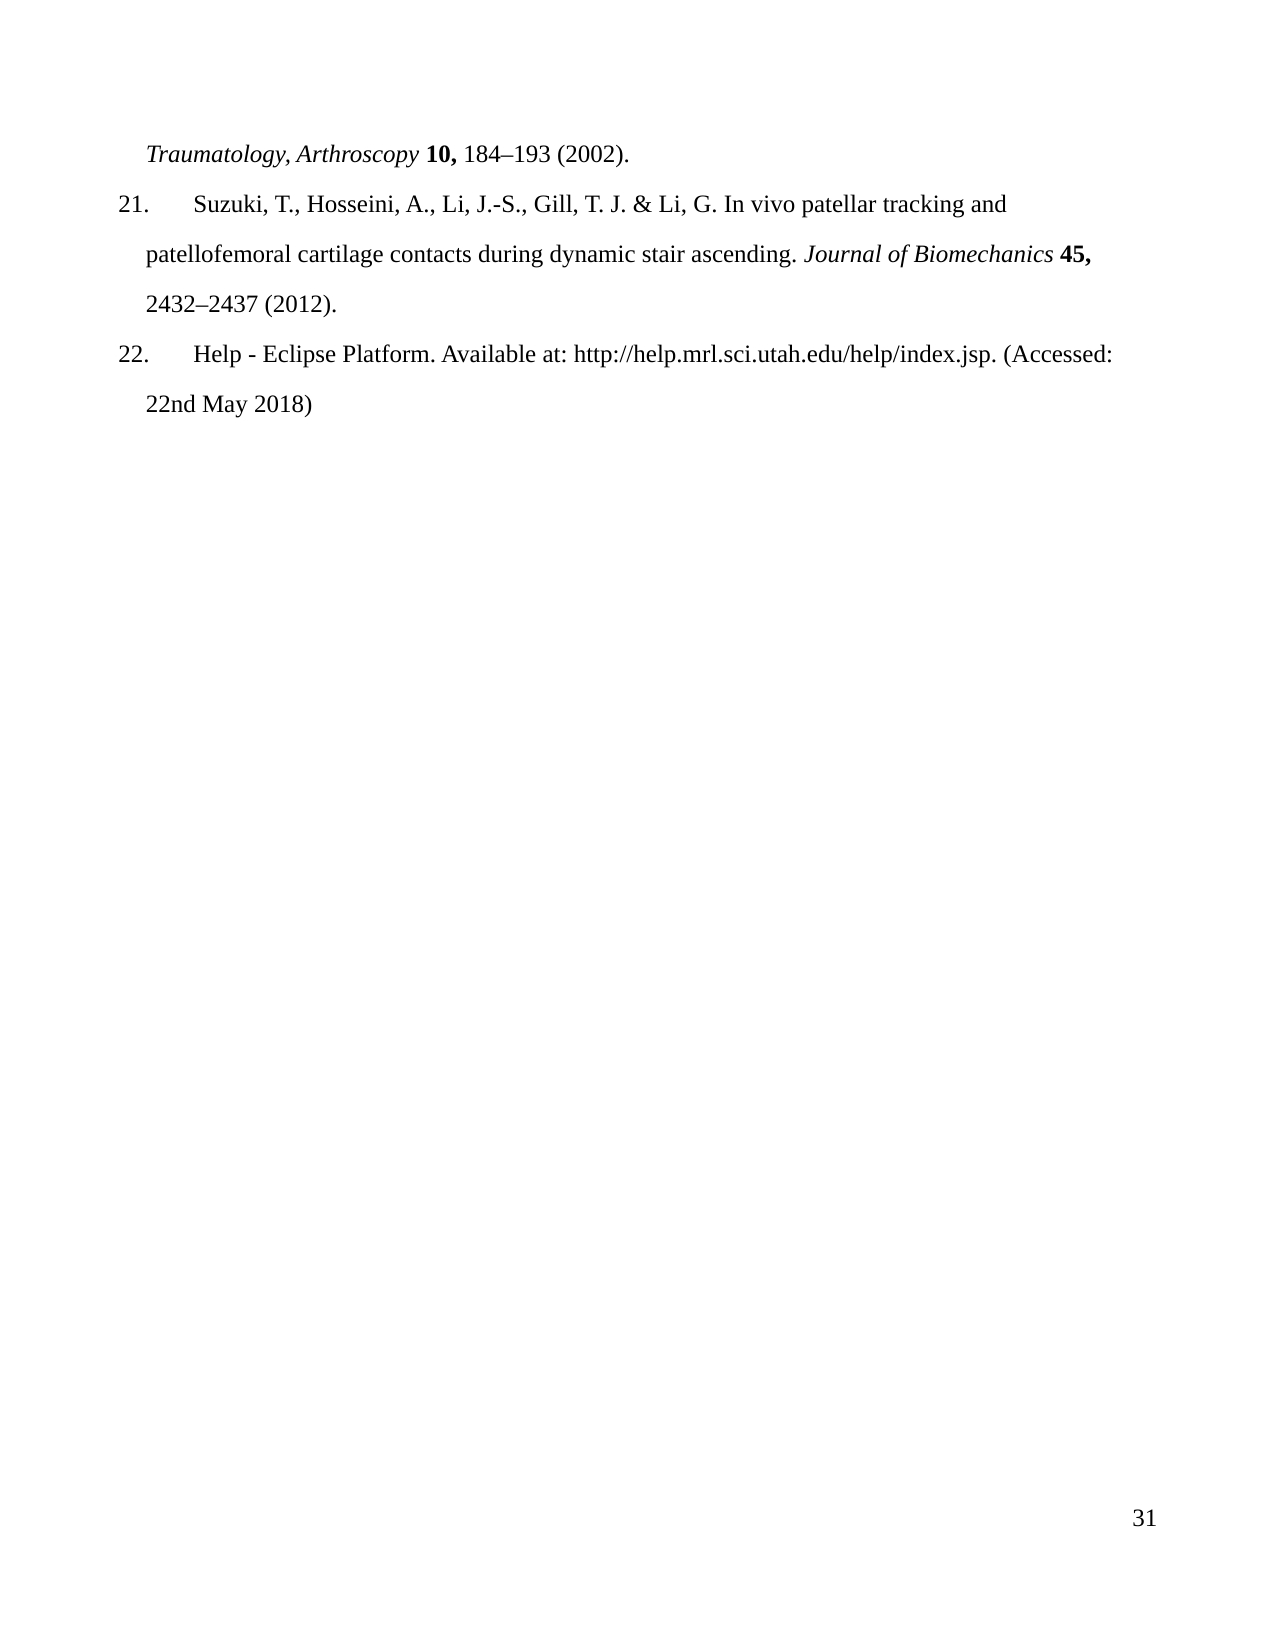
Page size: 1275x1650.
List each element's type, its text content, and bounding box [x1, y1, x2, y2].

text 22. Help - Eclipse Platform. Available at: http://help.mrl.sci.utah.edu/help/index.jsp. (Accessed: 22nd May 2018) [118, 318, 1157, 418]
text 21. Suzuki, T., Hosseini, A., Li, J.-S., Gill, T. J. & Li, G. In vivo patellar tracking and patellofemoral cartilage contacts during dynamic stair ascending. Journal of Biomechanics 45, 2432–2437 (2012). [118, 168, 1157, 318]
text Traumatology, Arthroscopy 10, 184–193 (2002). [118, 118, 1157, 168]
